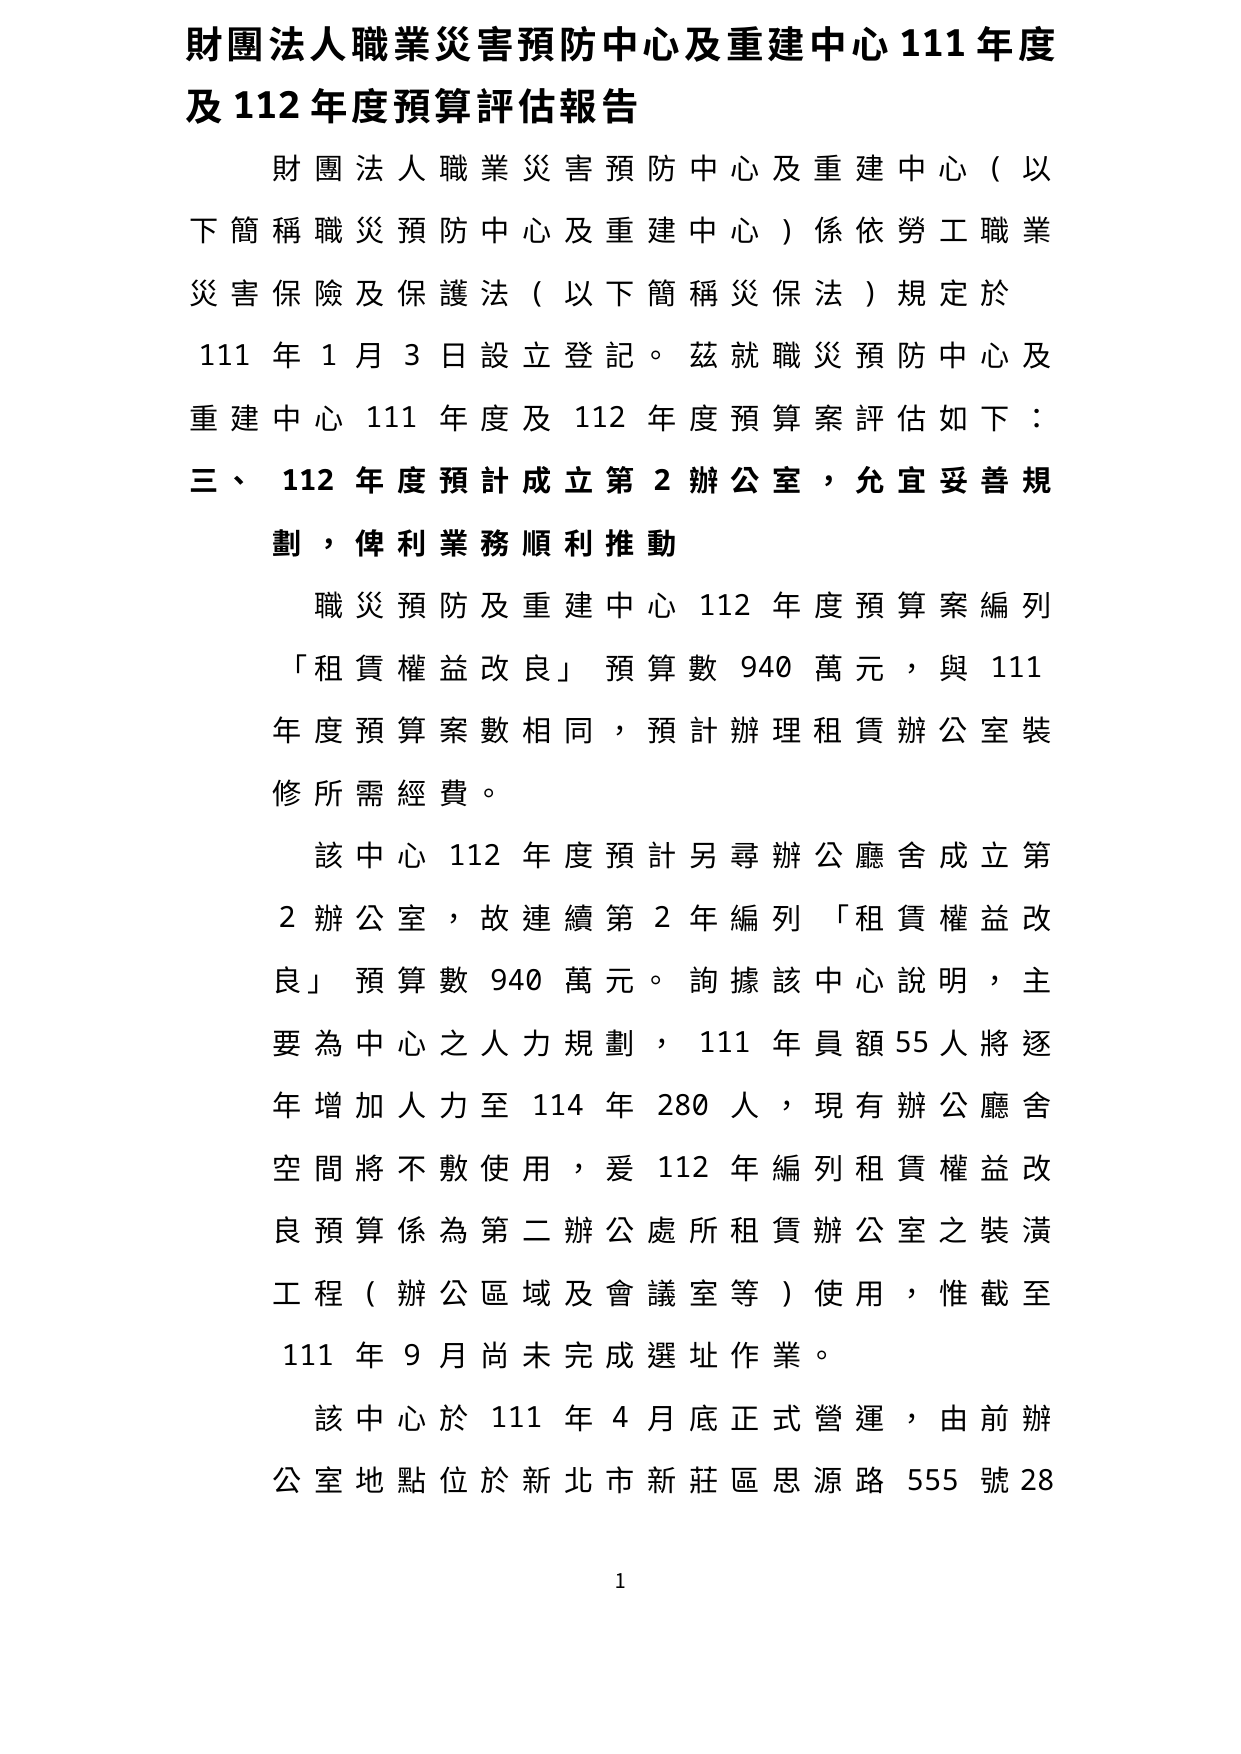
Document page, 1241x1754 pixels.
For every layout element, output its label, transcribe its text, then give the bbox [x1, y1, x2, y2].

text 三、112年度預計成立第2辦公室，允宜妥善規劃，俾利業務順利推動 [183, 437, 1058, 562]
text 財團法人職業災害預防中心及重建中心111年度及112年度預算評估報告 [183, 0, 1058, 125]
text 該中心於111年4月底正式營運，由前辦公室地點位於新北市新莊區思源路555號28樓(以下簡稱第一辦公室)，使用面積為226.76坪空間，依據按職安署110年9月捐助財團法人職業災害預防及重建規劃書所載，短期至中長期之員額及工作重點均已規劃，惟相關辦公廳舍則未於第一辦公室成立時作整體規劃，爰於成立後第2年即需另行選址成立第2辦公室，相關規劃作業容未周妥。 [242, 1375, 1058, 1500]
text 財團法人職業災害預防中心及重建中心(以下簡稱職災預防中心及重建中心)係依勞工職業災害保險及保護法(以下簡稱災保法)規定於111年1月3日設立登記。茲就職災預防中心及重建中心111年度及112年度預算案評估如下： [183, 125, 1058, 437]
text 該中心112年度預計另尋辦公廳舍成立第2辦公室，故連續第2年編列「租賃權益改良」預算數940萬元。詢據該中心說明，主要為中心之人力規劃，111年員額55人將逐年增加人力至114年280人，現有辦公廳舍空間將不敷使用，爰112年編列租賃權益改良預算係為第二辦公處所租賃辦公室之裝潢工程(辦公區域及會議室等)使用，惟截至111年9月尚未完成選址作業。 [242, 812, 1058, 1375]
text 職災預防及重建中心112年度預算案編列「租賃權益改良」預算數940萬元，與111年度預算案數相同，預計辦理租賃辦公室裝修所需經費。 [242, 562, 1058, 812]
